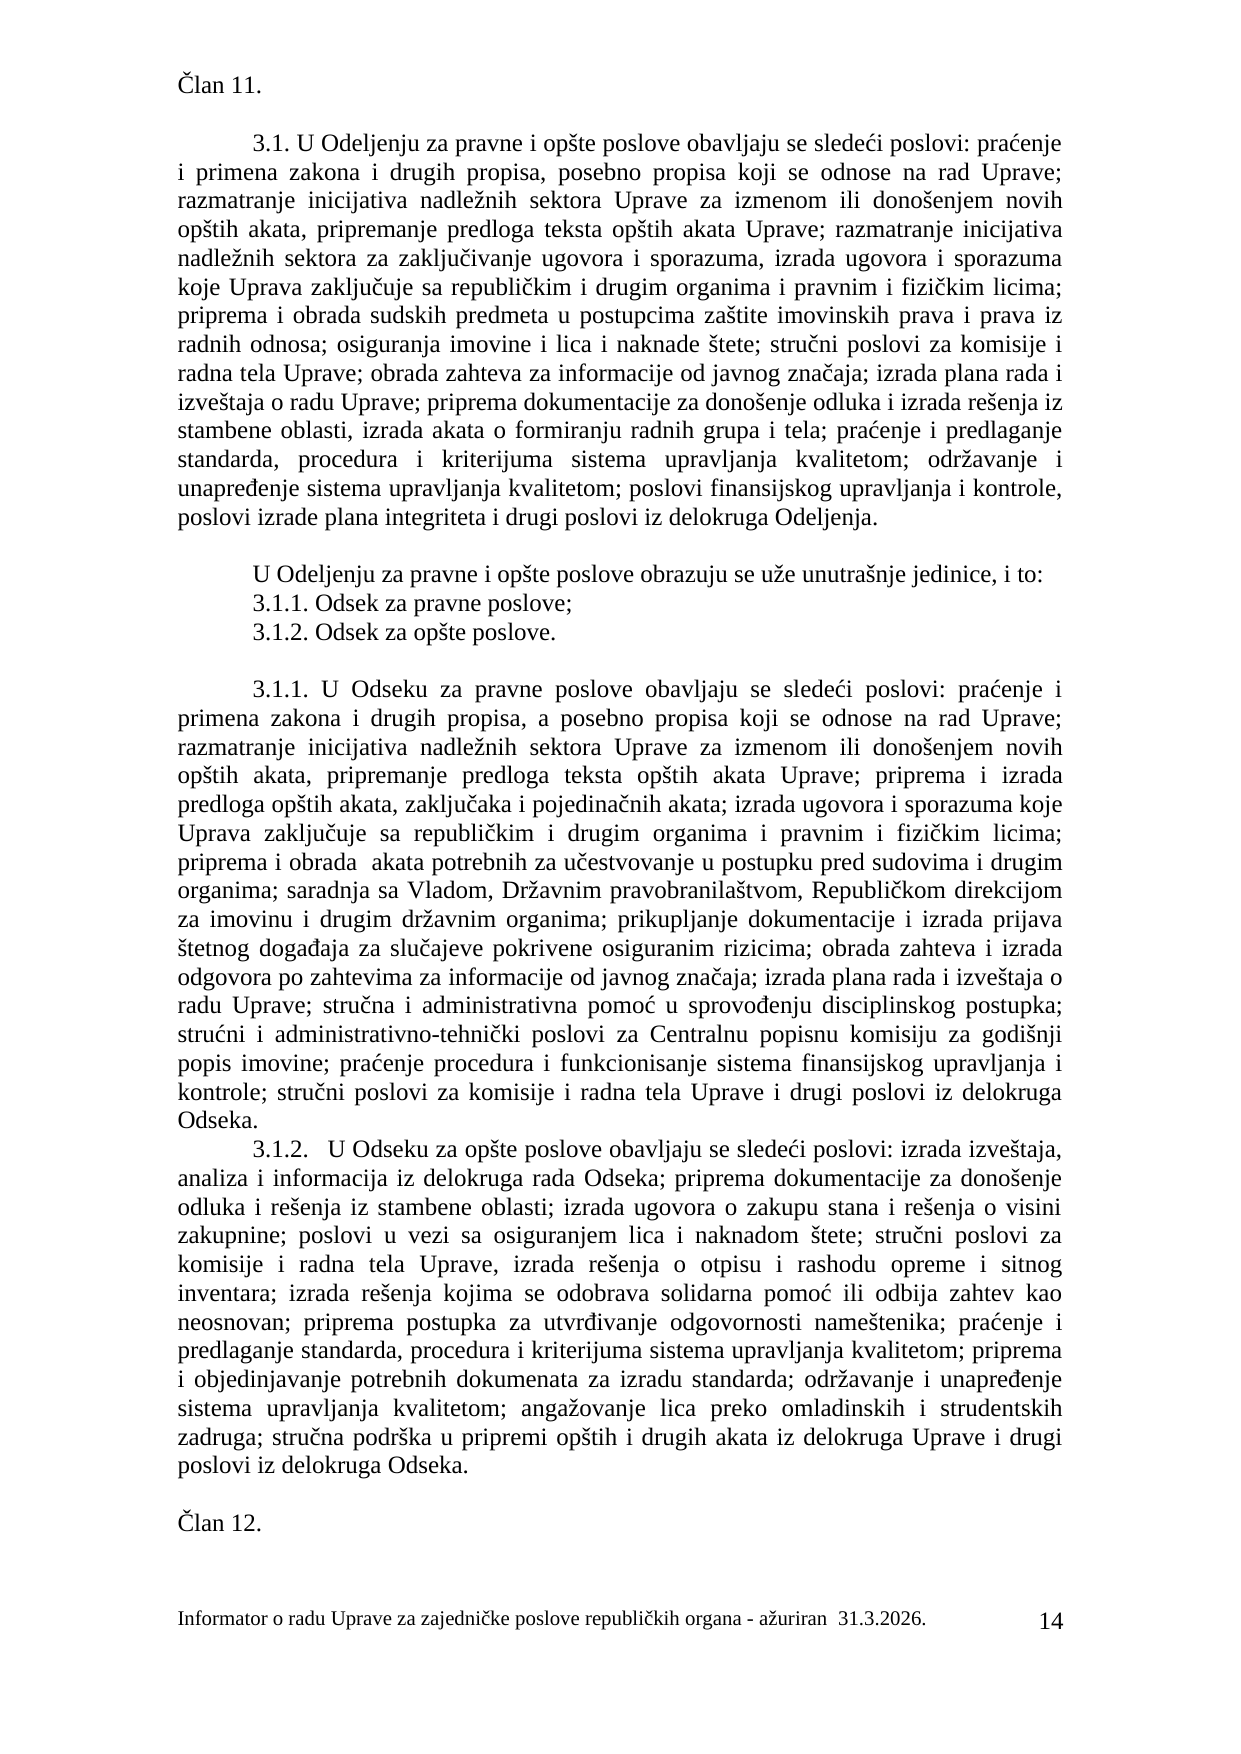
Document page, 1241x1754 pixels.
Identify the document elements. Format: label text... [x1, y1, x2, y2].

subtitle 3.1.1. Odsek za pravne poslove; [177, 588, 1063, 617]
subtitle 3.1.2. U Odseku za opšte poslove obavljaju se sledeći poslovi: izrada izveštaja, analiza i informacija iz delokruga rada Odseka; priprema dokumentacije za donošenje odluka i rešenja iz stambene oblasti; izrada ugovora o zakupu stana i rešenja o visini zakupnine; poslovi u vezi sa osiguranjem lica i naknadom štete; stručni poslovi za komisije i radna tela Uprave, izrada rešenja o otpisu i rashodu opreme i sitnog inventara; izrada rešenja kojima se odobrava solidarna pomoć ili odbija zahtev kao neosnovan; priprema postupka za utvrđivanje odgovornosti nameštenika; praćenje i predlaganje standarda, procedura i kriterijuma sistema upravljanja kvalitetom; priprema i objedinjavanje potrebnih dokumenata za izradu standarda; održavanje i unapređenje sistema upravljanja kvalitetom; angažovanje lica preko omladinskih i strudentskih zadruga; stručna podrška u pripremi opštih i drugih akata iz delokruga Uprave i drugi poslovi iz delokruga Odseka. [177, 1134, 1063, 1479]
subtitle Član 12. [177, 1508, 1063, 1537]
subtitle 3.1.1. U Odseku za pravne poslove obavljaju se sledeći poslovi: praćenje i primena zakona i drugih propisa, a posebno propisa koji se odnose na rad Uprave; razmatranje inicijativa nadležnih sektora Uprave za izmenom ili donošenjem novih opštih akata, pripremanje predloga teksta opštih akata Uprave; priprema i izrada predloga opštih akata, zaključaka i pojedinačnih akata; izrada ugovora i sporazuma koje Uprava zaključuje sa republičkim i drugim organima i pravnim i fizičkim licima; priprema i obrada akata potrebnih za učestvovanje u postupku pred sudovima i drugim organima; saradnja sa Vladom, Državnim pravobranilaštvom, Republičkom direkcijom za imovinu i drugim državnim organima; prikupljanje dokumentacije i izrada prijava štetnog događaja za slučajeve pokrivene osiguranim rizicima; obrada zahteva i izrada odgovora po zahtevima za informacije od javnog značaja; izrada plana rada i izveštaja o radu Uprave; stručna i administrativna pomoć u sprovođenju disciplinskog postupka; strućni i administrativno-tehnički poslovi za Centralnu popisnu komisiju za godišnji popis imovine; praćenje procedura i funkcionisanje sistema finansijskog upravljanja i kontrole; stručni poslovi za komisije i radna tela Uprave i drugi poslovi iz delokruga Odseka. [177, 674, 1063, 1134]
subtitle 3.1. U Odeljenju za pravne i opšte poslove obavljaju se sledeći poslovi: praćenje i primena zakona i drugih propisa, posebno propisa koji se odnose na rad Uprave; razmatranje inicijativa nadležnih sektora Uprave za izmenom ili donošenjem novih opštih akata, pripremanje predloga teksta opštih akata Uprave; razmatranje inicijativa nadležnih sektora za zaključivanje ugovora i sporazuma, izrada ugovora i sporazuma koje Uprava zaključuje sa republičkim i drugim organima i pravnim i fizičkim licima; priprema i obrada sudskih predmeta u postupcima zaštite imovinskih prava i prava iz radnih odnosa; osiguranja imovine i lica i naknade štete; stručni poslovi za komisije i radna tela Uprave; obrada zahteva za informacije od javnog značaja; izrada plana rada i izveštaja o radu Uprave; priprema dokumentacije za donošenje odluka i izrada rešenja iz stambene oblasti, izrada akata o formiranju radnih grupa i tela; praćenje i predlaganje standarda, procedura i kriterijuma sistema upravljanja kvalitetom; održavanje i unapređenje sistema upravljanja kvalitetom; poslovi finansijskog upravljanja i kontrole, poslovi izrade plana integriteta i drugi poslovi iz delokruga Odeljenja. [177, 128, 1063, 530]
subtitle Član 11. [177, 70, 1063, 99]
subtitle U Odeljenju za pravne i opšte poslove obrazuju se uže unutrašnje jedinice, i to: [177, 559, 1063, 588]
subtitle 3.1.2. Odsek za opšte poslove. [177, 617, 1063, 645]
